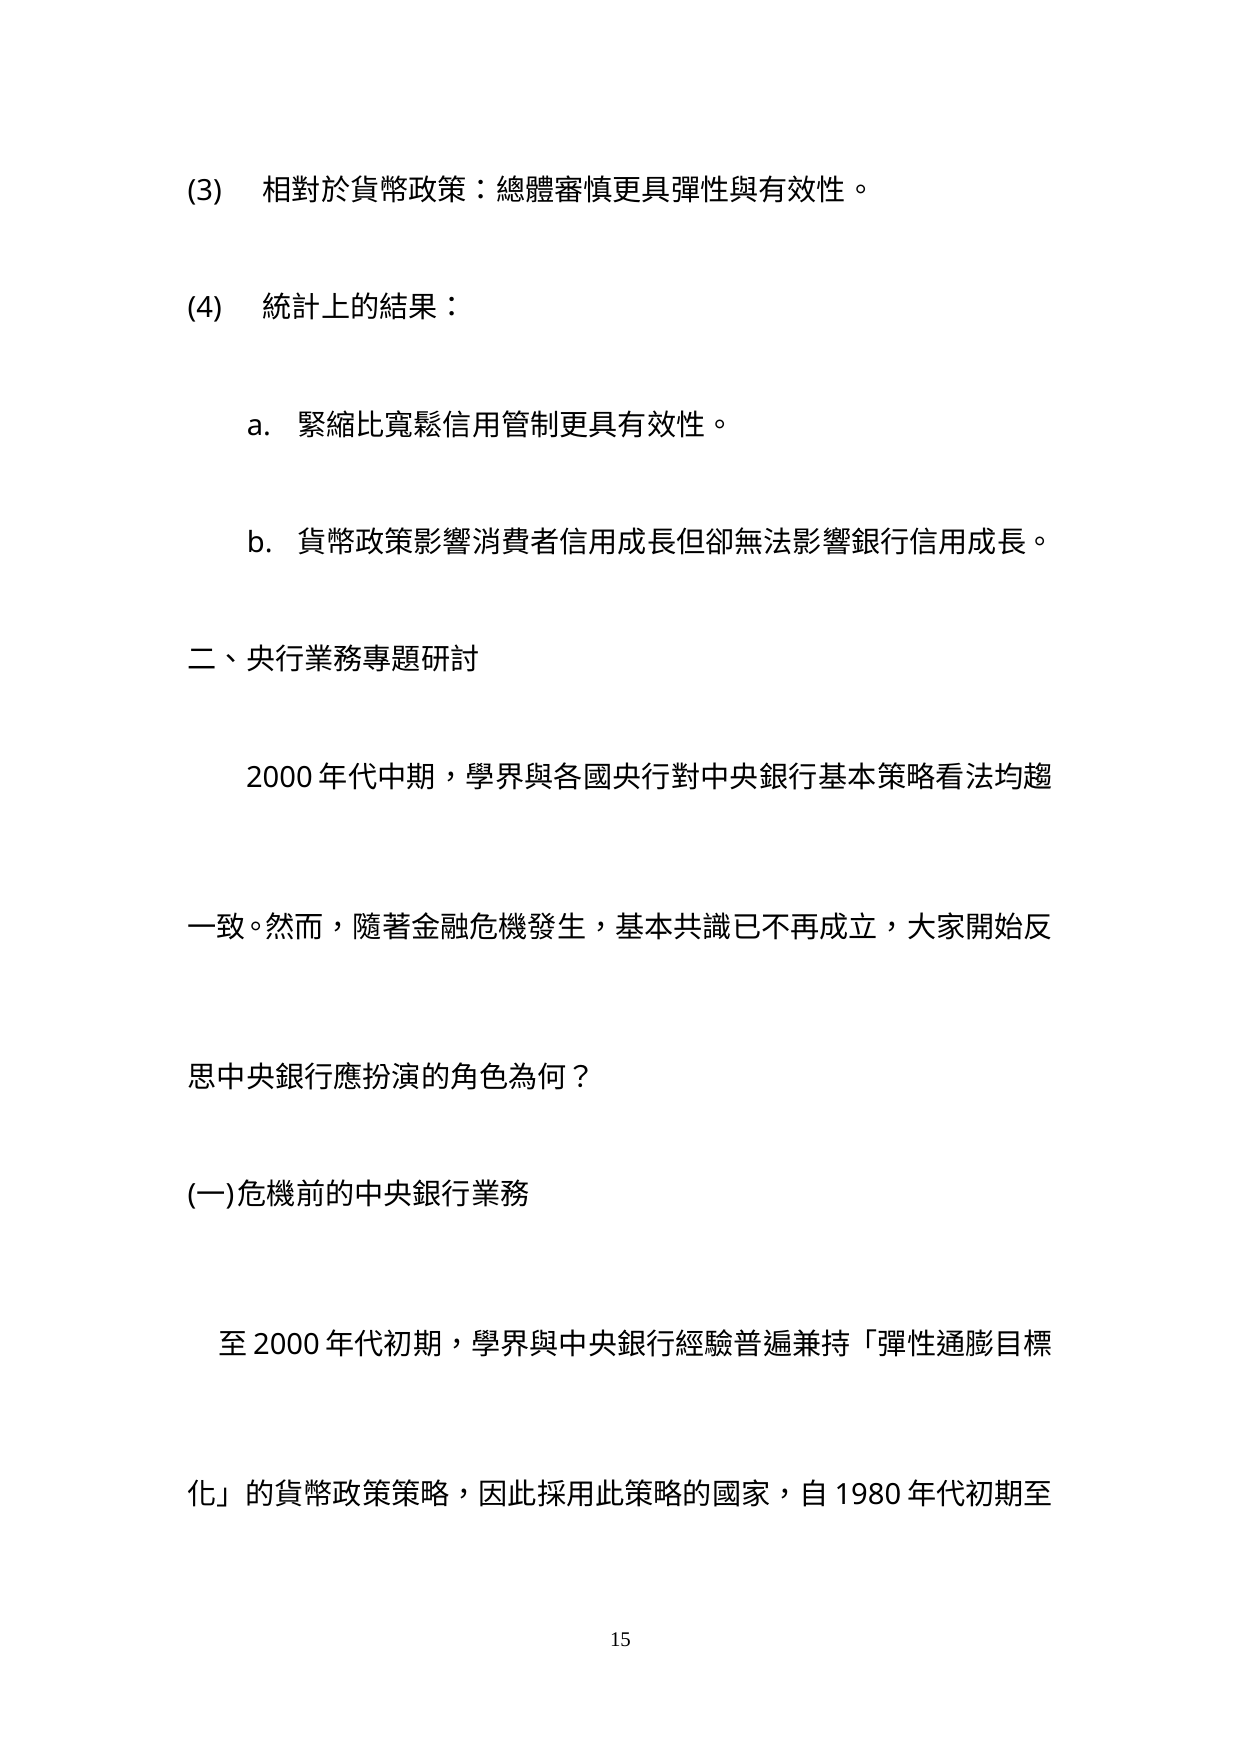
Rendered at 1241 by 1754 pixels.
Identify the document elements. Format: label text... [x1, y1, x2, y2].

list 貨幣政策影響消費者信用成長但卻無法影響銀行信用成長。 [247, 502, 1053, 577]
text 2000年代中期，學界與各國央行對中央銀行基本策略看法均趨一致。然而，隨著金融危機發生，基本共識已不再成立，大家開始反思中央銀行應扮演的角色為何？ [187, 737, 1053, 1112]
list 緊縮比寬鬆信用管制更具有效性。 [247, 385, 1053, 460]
subtitle 二、央行業務專題研討 [187, 619, 1053, 694]
list 危機前的中央銀行業務 至2000年代初期，學界與中央銀行經驗普遍兼持「彈性通膨目標化」的貨幣政策策略，因此採用此策略的國家，自1980年代初期至 [187, 1154, 1053, 1529]
list 相對於貨幣政策：總體審慎更具彈性與有效性。 [187, 150, 1053, 225]
list 統計上的結果： [187, 267, 1053, 342]
